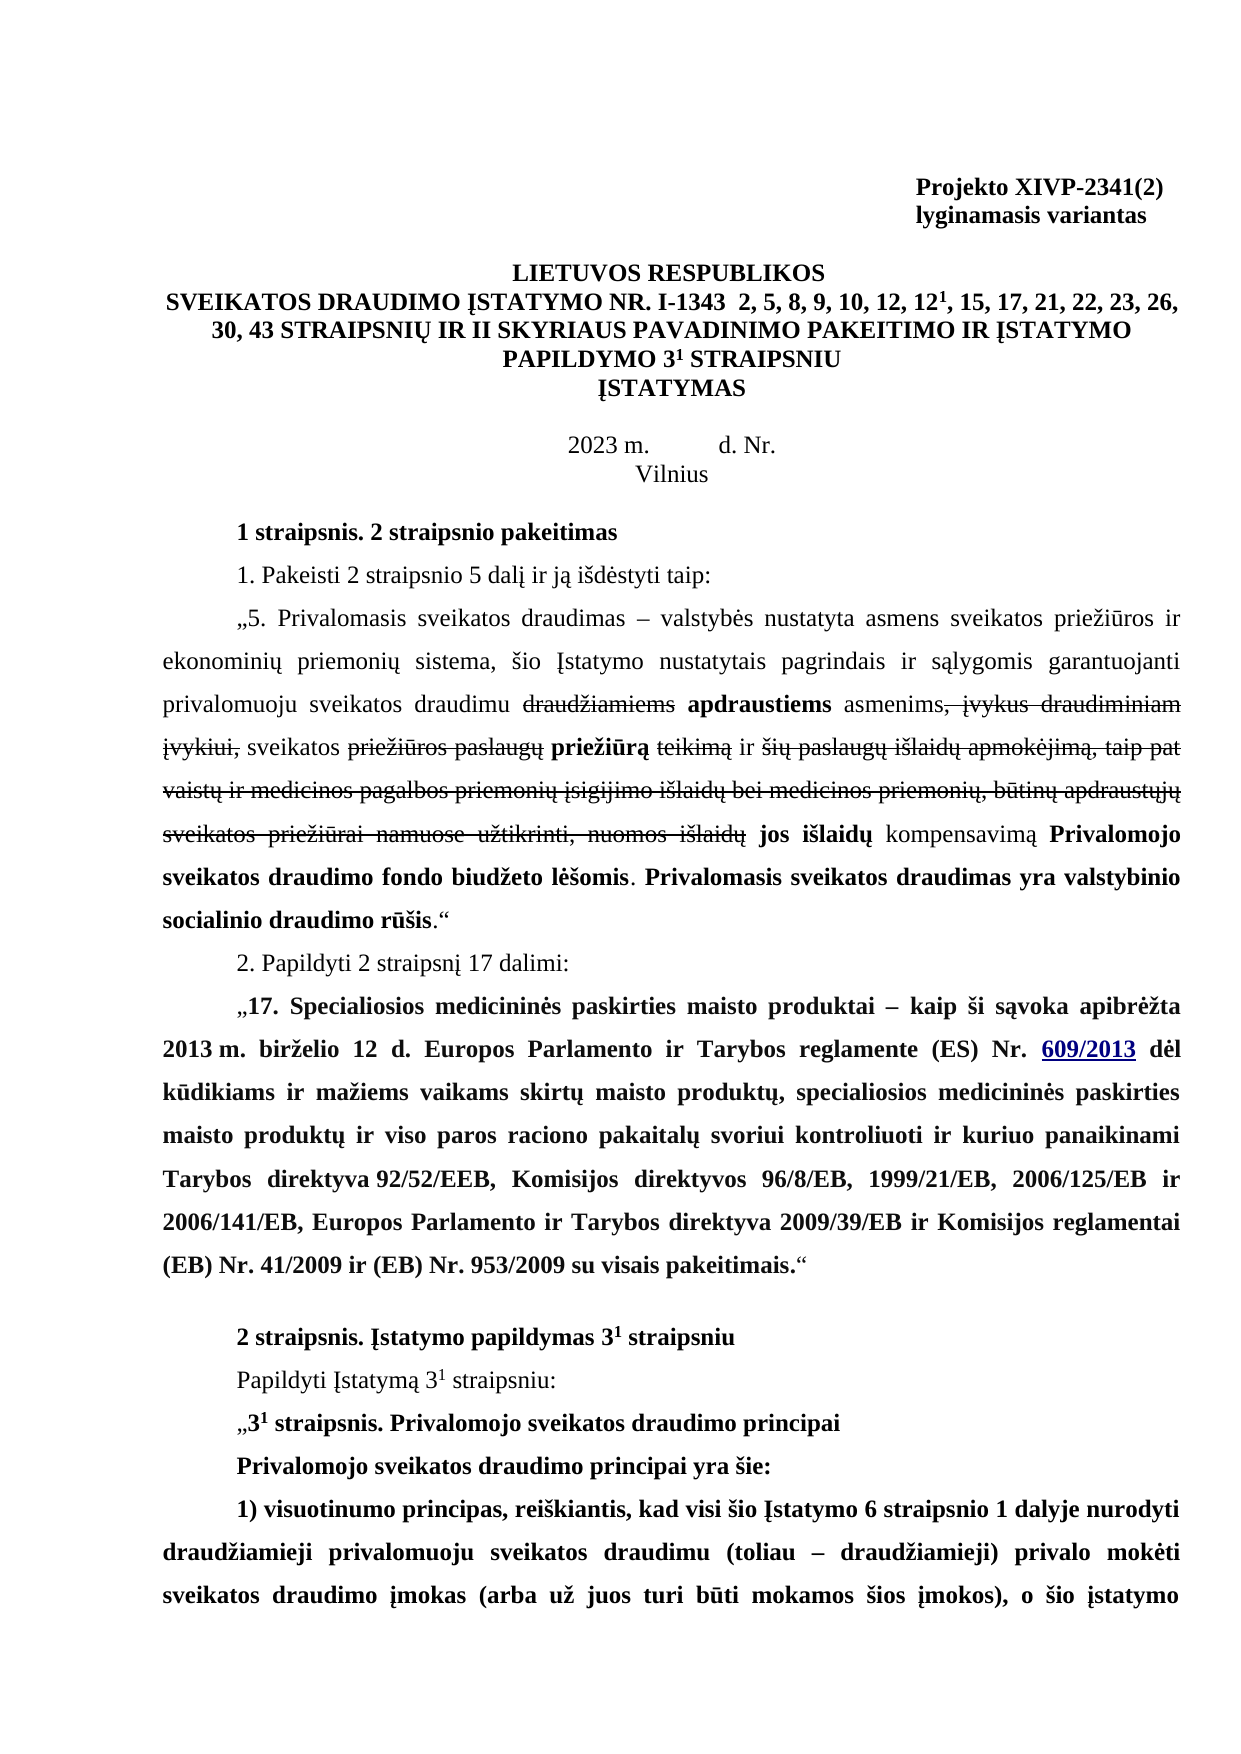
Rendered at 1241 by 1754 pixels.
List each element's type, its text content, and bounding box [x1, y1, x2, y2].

text lyginamasis variantas [162, 201, 1181, 229]
text Vilnius [162, 459, 1181, 488]
text 2023 m. d. Nr. [162, 431, 1181, 459]
text 2 straipsnis. Įstatymo papildymas 31 straipsniu [162, 1322, 1181, 1351]
text 1 straipsnis. 2 straipsnio pakeitimas [162, 517, 1181, 546]
text „17. Specialiosios medicininės paskirties maisto produktai – kaip ši sąvoka apibrėžta 2013 m. birželio 12 d. Europos Parlamento ir Tarybos reglamente (ES) Nr. 609/2013 dėl kūdikiams ir mažiems vaikams skirtų maisto produktų, specialiosios medicininės paskirties maisto produktų ir viso paros raciono pakaitalų svoriui kontroliuoti ir kuriuo panaikinami Tarybos direktyva 92/52/EEB, Komisijos direktyvos 96/8/EB, 1999/21/EB, 2006/125/EB ir 2006/141/EB, Europos Parlamento ir Tarybos direktyva 2009/39/EB ir Komisijos reglamentai (EB) Nr. 41/2009 ir (EB) Nr. 953/2009 su visais pakeitimais.“ [162, 991, 1181, 1279]
text Privalomojo sveikatos draudimo principai yra šie: [162, 1451, 1181, 1480]
text „5. Privalomasis sveikatos draudimas – valstybės nustatyta asmens sveikatos priežiūros ir ekonominių priemonių sistema, šio Įstatymo nustatytais pagrindais ir sąlygomis garantuojanti privalomuoju sveikatos draudimu draudžiamiems apdraustiems asmenims, įvykus draudiminiam įvykiui, sveikatos priežiūros paslaugų priežiūrą teikimą ir šių paslaugų išlaidų apmokėjimą, taip pat vaistų ir medicinos pagalbos priemonių įsigijimo išlaidų bei medicinos priemonių, būtinų apdraustųjų sveikatos priežiūrai namuose užtikrinti, nuomos išlaidų jos išlaidų kompensavimą Privalomojo sveikatos draudimo fondo biudžeto lėšomis. Privalomasis sveikatos draudimas yra valstybinio socialinio draudimo rūšis.“ [162, 792, 1181, 934]
text 1. Pakeisti 2 straipsnio 5 dalį ir ją išdėstyti taip: [236, 560, 1181, 589]
text Papildyti Įstatymą 31 straipsniu: [162, 1365, 1181, 1394]
text LIETUVOS RESPUBLIKOS [162, 258, 1181, 287]
text 1) visuotinumo principas, reiškiantis, kad visi šio Įstatymo 6 straipsnio 1 dalyje nurodyti draudžiamieji privalomuoju sveikatos draudimu (toliau – draudžiamieji) privalo mokėti sveikatos draudimo įmokas (arba už juos turi būti mokamos šios įmokos), o šio įstatymo [162, 1494, 1181, 1609]
text 2. Papildyti 2 straipsnį 17 dalimi: [162, 948, 1181, 977]
text „5. Privalomasis sveikatos draudimas – valstybės nustatyta asmens sveikatos priežiūros ir ekonominių priemonių sistema, šio Įstatymo nustatytais pagrindais ir sąlygomis garantuojanti privalomuoju sveikatos draudimu draudžiamiems apdraustiems asmenims, įvykus draudiminiam įvykiui, sveikatos priežiūros paslaugų priežiūrą teikimą ir šių paslaugų išlaidų apmokėjimą, taip pat vaistų ir medicinos pagalbos priemonių įsigijimo išlaidų bei medicinos priemonių, būtinų apdraustųjų sveikatos priežiūrai namuose užtikrinti, nuomos išlaidų jos išlaidų kompensavimą Privalomojo sveikatos draudimo fondo biudžeto lėšomis. Privalomasis sveikatos draudimas yra valstybinio socialinio draudimo rūšis.“ [162, 603, 1181, 791]
text SVEIKATOS DRAUDIMO ĮSTATYMO NR. I-1343 2, 5, 8, 9, 10, 12, 121, 15, 17, 21, 22, 23, 26, 30, 43 STRAIPSNIŲ IR II SKYRIAUS PAVADINIMO PAKEITIMO IR ĮSTATYMO PAPILDYMO 31 STRAIPSNIU ĮSTATYMAS [162, 287, 1181, 402]
text Projekto XIVP-2341(2) [162, 172, 1181, 201]
text „31 straipsnis. Privalomojo sveikatos draudimo principai [162, 1408, 1181, 1437]
